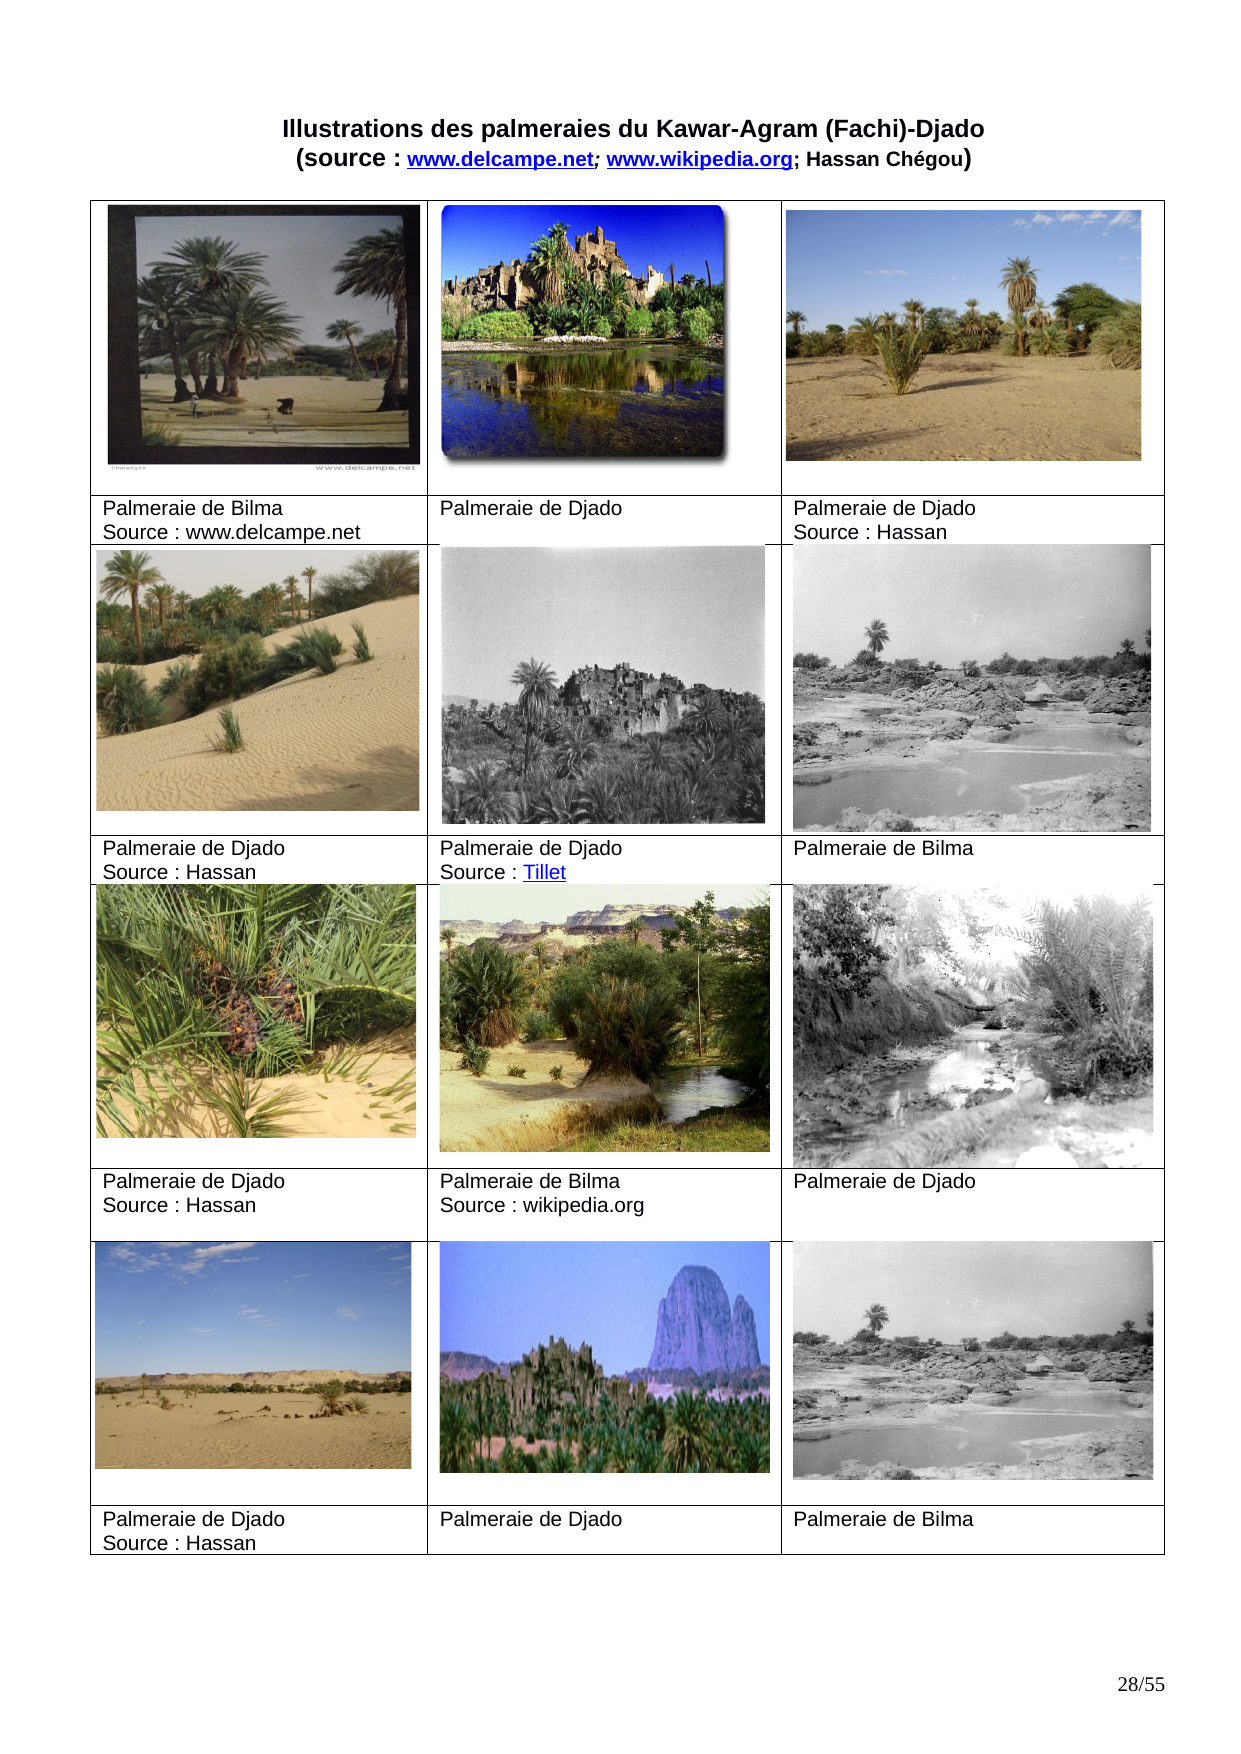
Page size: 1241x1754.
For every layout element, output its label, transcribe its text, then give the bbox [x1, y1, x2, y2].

table_cell [782, 568, 1164, 858]
picture [439, 1265, 770, 1497]
table_cell [782, 908, 793, 1191]
picture [439, 907, 770, 1175]
table_cell Palmeraie de Bilma [782, 859, 1164, 907]
picture [102, 201, 425, 471]
table_cell Palmeraie de Djado [782, 1192, 1164, 1264]
table_cell [91, 568, 427, 858]
table_cell Palmeraie de Djado Source : Hassan [782, 519, 1164, 567]
table_cell Palmeraie de Djado Source : Hassan [91, 1530, 427, 1577]
table_cell [91, 1265, 427, 1528]
table_cell [428, 908, 781, 1191]
picture [96, 907, 417, 1162]
picture [439, 567, 766, 847]
table_cell [782, 1265, 1164, 1528]
table_cell Palmeraie de Djado Source : Hassan [91, 859, 427, 907]
table_cell [428, 568, 781, 858]
picture [793, 907, 1154, 1191]
table_cell Palmeraie de Djado [428, 519, 781, 567]
table_cell Palmeraie de Bilma [782, 1530, 1164, 1577]
picture [793, 567, 1152, 855]
picture [793, 1265, 1154, 1503]
text Illustrations des palmeraies du Kawar-Agram (Fachi)-Djado [102, 114, 1165, 143]
table_header [91, 201, 427, 518]
table_cell Palmeraie de Bilma Source : www.delcampe.net [91, 519, 427, 567]
picture [439, 201, 733, 471]
table_cell Palmeraie de Bilma Source : wikipedia.org [428, 1192, 781, 1264]
picture [96, 573, 420, 834]
table_cell Palmeraie de Djado [428, 1530, 781, 1577]
table_cell [91, 908, 427, 1191]
table_header [782, 201, 1164, 518]
table_cell Palmeraie de Djado Source : Tillet [428, 859, 781, 907]
table_header [428, 201, 781, 518]
text (source : www.delcampe.net; www.wikipedia.org; Hassan Chégou) [102, 143, 1165, 172]
table_cell [428, 1265, 781, 1528]
table_cell [1154, 908, 1164, 1191]
table_cell Palmeraie de Djado Source : Hassan [91, 1192, 427, 1264]
